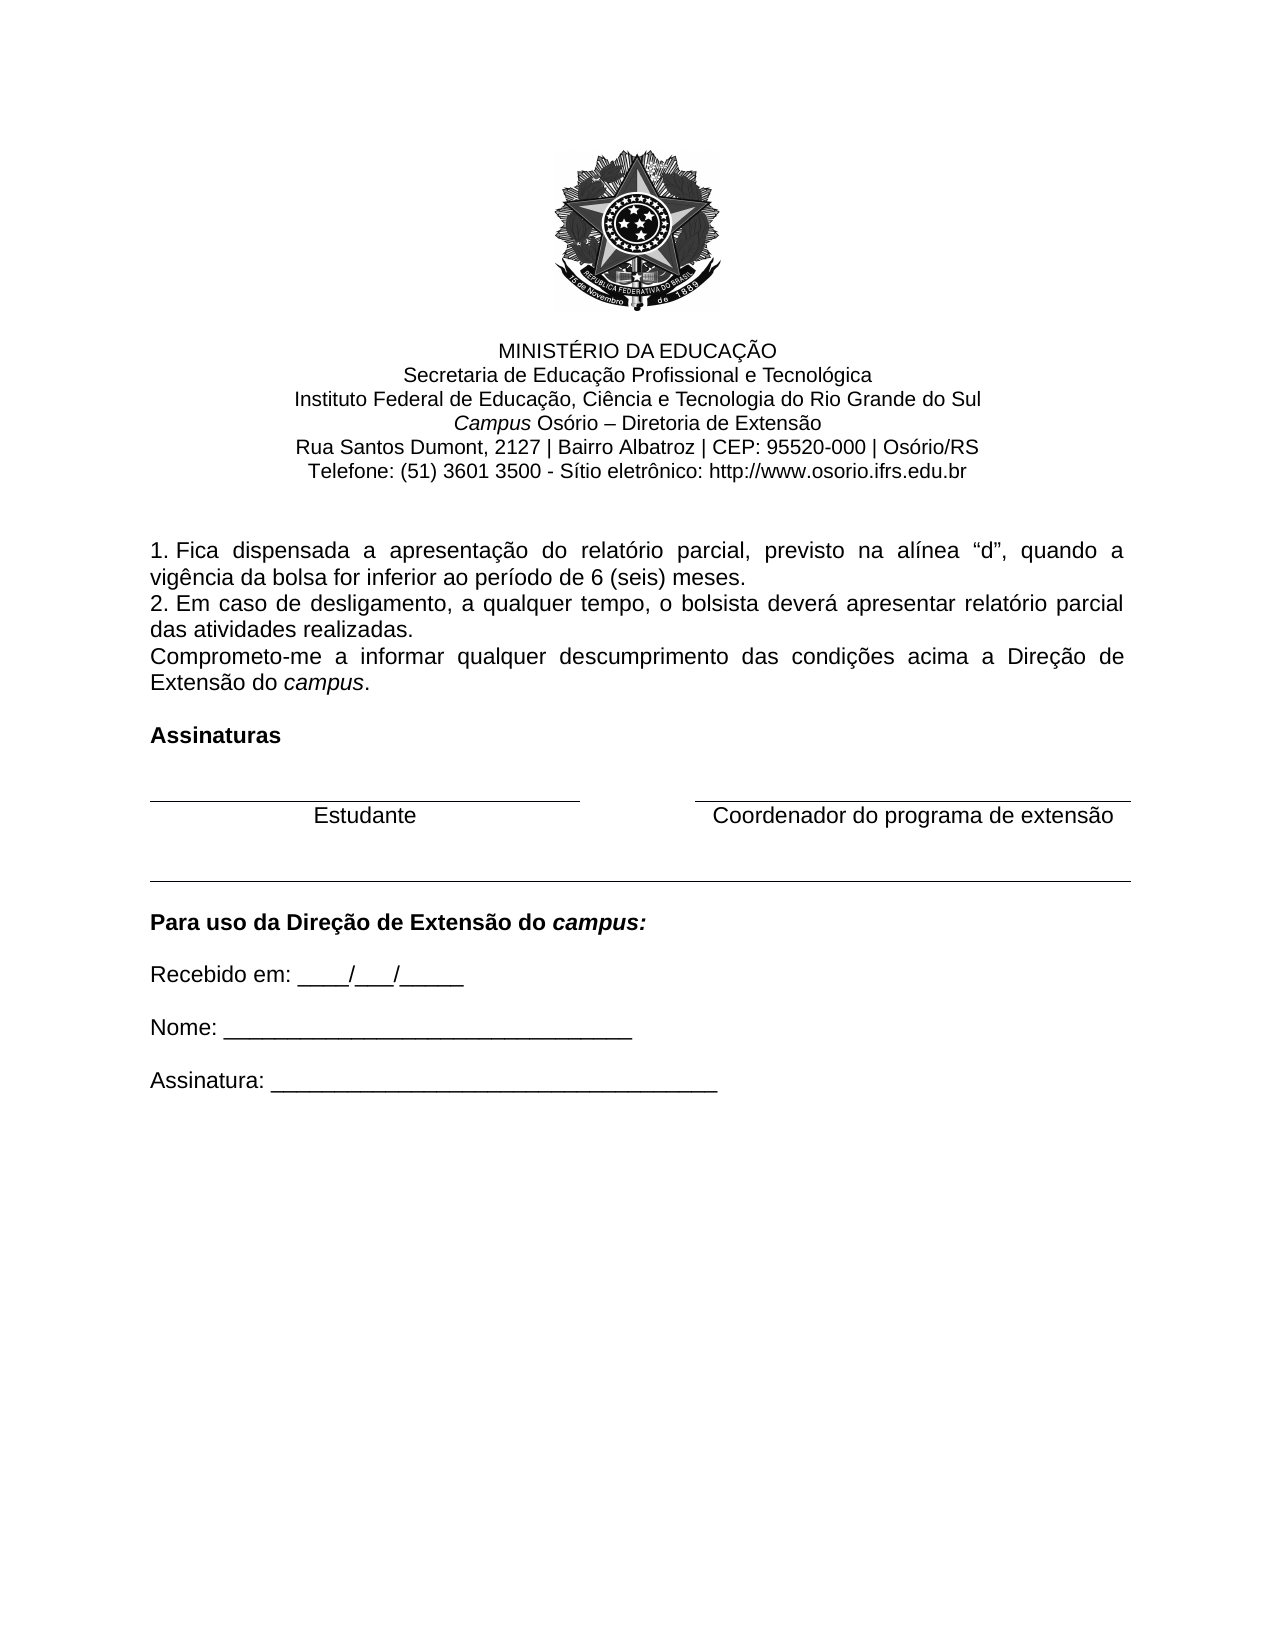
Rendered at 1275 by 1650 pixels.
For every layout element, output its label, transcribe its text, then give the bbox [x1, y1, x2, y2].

table_header [150, 775, 580, 801]
table_cell Coordenador do programa de extensão [695, 802, 1131, 881]
text Assinatura: ___________________________________ [150, 1067, 1125, 1093]
table_header [695, 775, 1131, 801]
text 1. Fica dispensada a apresentação do relatório parcial, previsto na alínea “d”, quando a vigência da bolsa for inferior ao período de 6 (seis) meses. [150, 537, 1125, 590]
text Para uso da Direção de Extensão do campus: [150, 908, 1125, 935]
table_header [580, 775, 695, 881]
text Recebido em: ____/___/_____ [150, 961, 1125, 987]
text Comprometo-me a informar qualquer descumprimento das condições acima a Direção de Extensão do campus. [150, 643, 1125, 696]
table_cell Estudante [150, 802, 580, 881]
text 2. Em caso de desligamento, a qualquer tempo, o bolsista deverá apresentar relatório parcial das atividades realizadas. [150, 590, 1125, 643]
text Assinaturas [150, 722, 1125, 748]
text Nome: ________________________________ [150, 1014, 1125, 1040]
